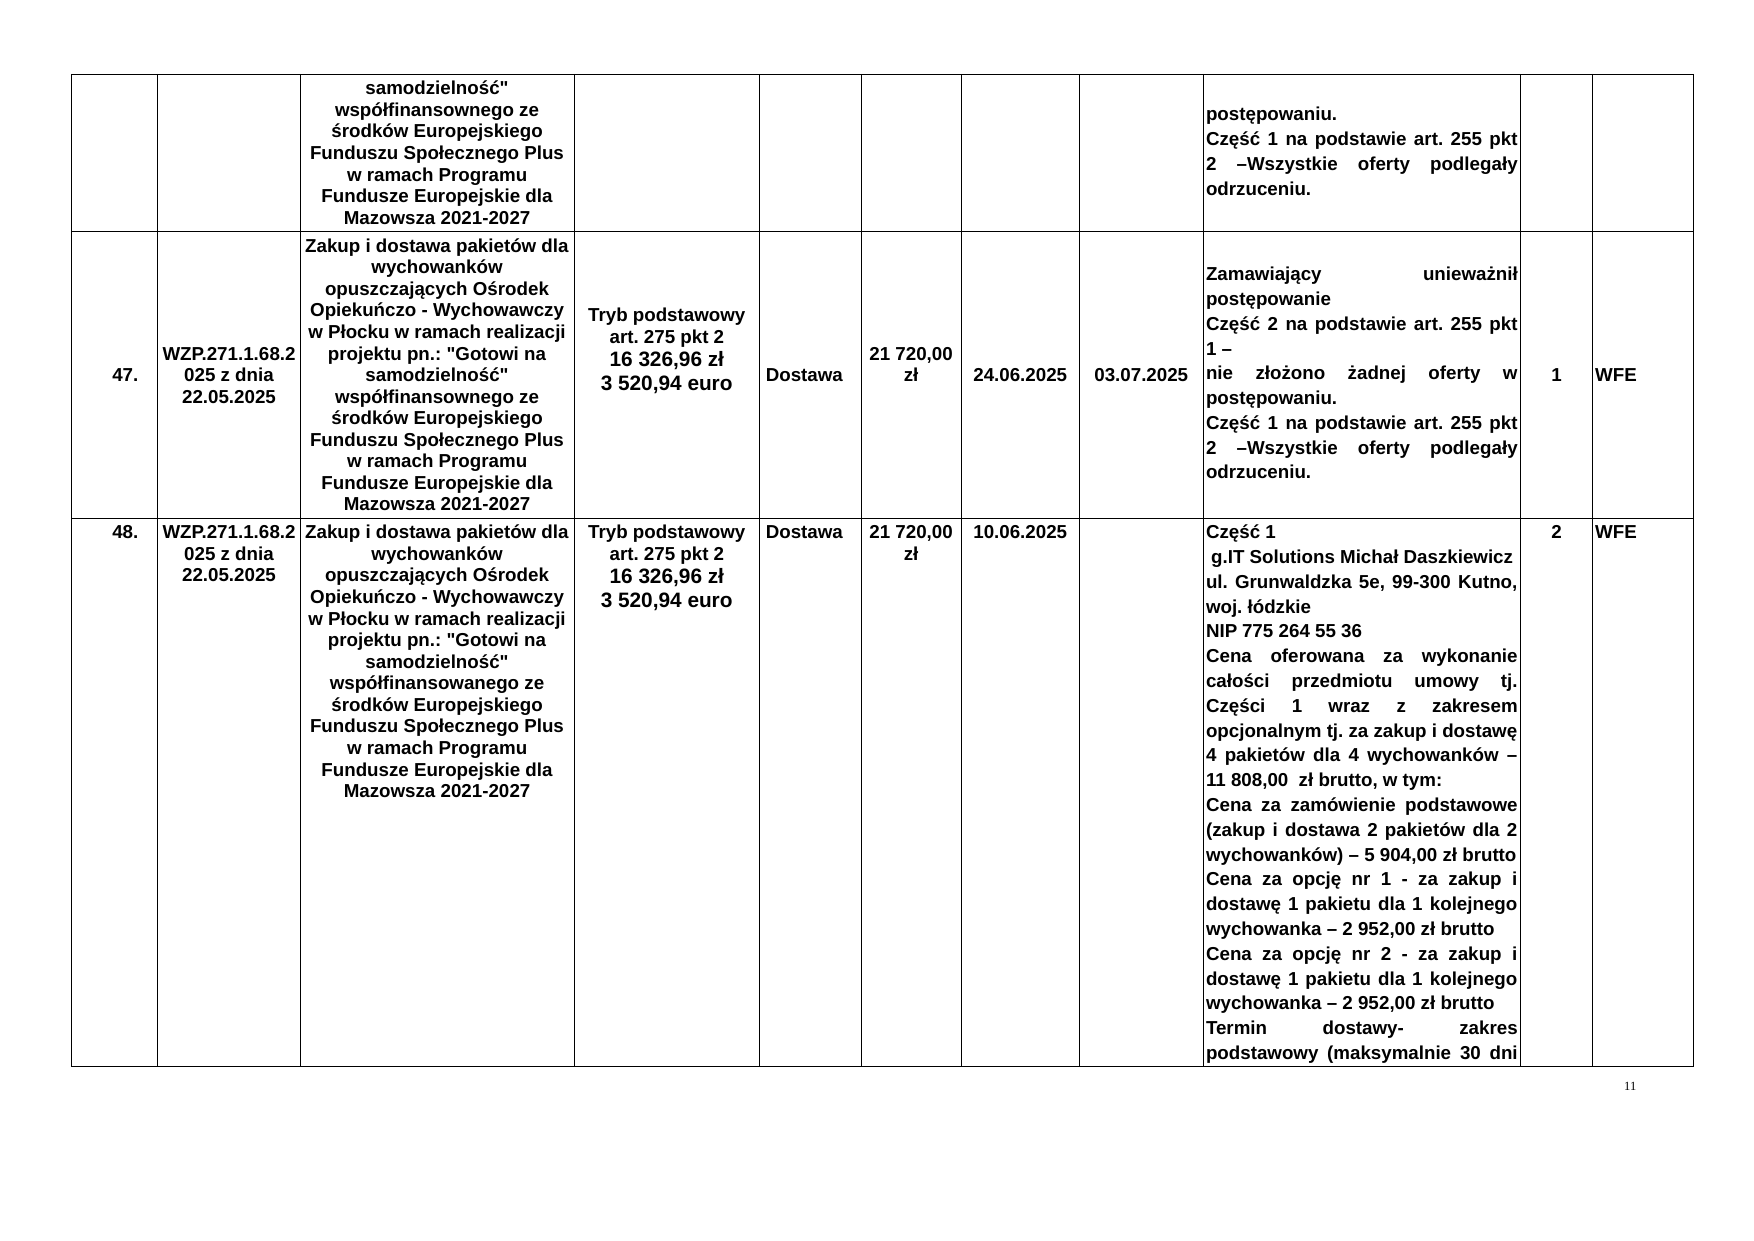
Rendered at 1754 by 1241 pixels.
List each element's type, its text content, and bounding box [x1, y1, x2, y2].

table_cell [1080, 519, 1203, 1066]
table_cell [1080, 75, 1203, 231]
table_cell postępowaniu. Część 1 na podstawie art. 255 pkt 2 –Wszystkie oferty podlegały odrzuceniu. [1204, 75, 1520, 231]
table_cell [72, 232, 157, 518]
table_cell [72, 519, 157, 1066]
table_cell [158, 75, 300, 231]
table_cell [1521, 75, 1592, 231]
table_cell [962, 75, 1079, 231]
table_cell samodzielność" współfinansownego ze środków Europejskiego Funduszu Społecznego Plus w ramach Programu Fundusze Europejskie dla Mazowsza 2021-2027 [301, 75, 574, 231]
table_cell Zakup i dostawa pakietów dla wychowanków opuszczających Ośrodek Opiekuńczo - Wychowawczy w Płocku w ramach realizacji projektu pn.: "Gotowi na samodzielność" współfinansowanego ze środków Europejskiego Funduszu Społecznego Plus w ramach Programu Fundusze Europejskie dla Mazowsza 2021-2027 [301, 519, 574, 1066]
table_cell [575, 75, 759, 231]
table_cell [862, 75, 961, 231]
table_cell Tryb podstawowy art. 275 pkt 2 16 326,96 zł 3 520,94 euro [575, 232, 759, 518]
table_cell WFE [1593, 232, 1693, 518]
table_cell WZP.271.1.68.2025 z dnia 22.05.2025 [158, 232, 300, 518]
table_cell Zakup i dostawa pakietów dla wychowanków opuszczających Ośrodek Opiekuńczo - Wychowawczy w Płocku w ramach realizacji projektu pn.: "Gotowi na samodzielność" współfinansownego ze środków Europejskiego Funduszu Społecznego Plus w ramach Programu Fundusze Europejskie dla Mazowsza 2021-2027 [301, 232, 574, 518]
table_cell Dostawa [760, 519, 861, 1066]
table_cell Zamawiający unieważnił postępowanie Część 2 na podstawie art. 255 pkt 1 – nie złożono żadnej oferty w postępowaniu. Część 1 na podstawie art. 255 pkt 2 –Wszystkie oferty podlegały odrzuceniu. [1204, 232, 1520, 518]
table_cell Tryb podstawowy art. 275 pkt 2 16 326,96 zł 3 520,94 euro [575, 519, 759, 1066]
table_cell [760, 75, 861, 231]
table_cell 1 [1521, 232, 1592, 518]
table_cell 2 [1521, 519, 1592, 1066]
table_cell Część 1 g.IT Solutions Michał Daszkiewicz ul. Grunwaldzka 5e, 99-300 Kutno, woj. łódzkie NIP 775 264 55 36 Cena oferowana za wykonanie całości przedmiotu umowy tj. Części 1 wraz z zakresem opcjonalnym tj. za zakup i dostawę 4 pakietów dla 4 wychowanków –11 808,00 zł brutto, w tym: Cena za zamówienie podstawowe (zakup i dostawa 2 pakietów dla 2 wychowanków) – 5 904,00 zł brutto Cena za opcję nr 1 - za zakup i dostawę 1 pakietu dla 1 kolejnego wychowanka – 2 952,00 zł brutto Cena za opcję nr 2 - za zakup i dostawę 1 pakietu dla 1 kolejnego wychowanka – 2 952,00 zł brutto Termin dostawy- zakres podstawowy (maksymalnie 30 dni [1204, 519, 1520, 1066]
table_cell WFE [1593, 519, 1693, 1066]
table_cell 21 720,00 zł [862, 232, 961, 518]
table_cell 03.07.2025 [1080, 232, 1203, 518]
table_cell [72, 75, 157, 231]
table_cell [1593, 75, 1693, 231]
table_cell 24.06.2025 [962, 232, 1079, 518]
table_cell 10.06.2025 [962, 519, 1079, 1066]
table_cell WZP.271.1.68.2025 z dnia 22.05.2025 [158, 519, 300, 1066]
table_cell Dostawa [760, 232, 861, 518]
table_cell 21 720,00 zł [862, 519, 961, 1066]
